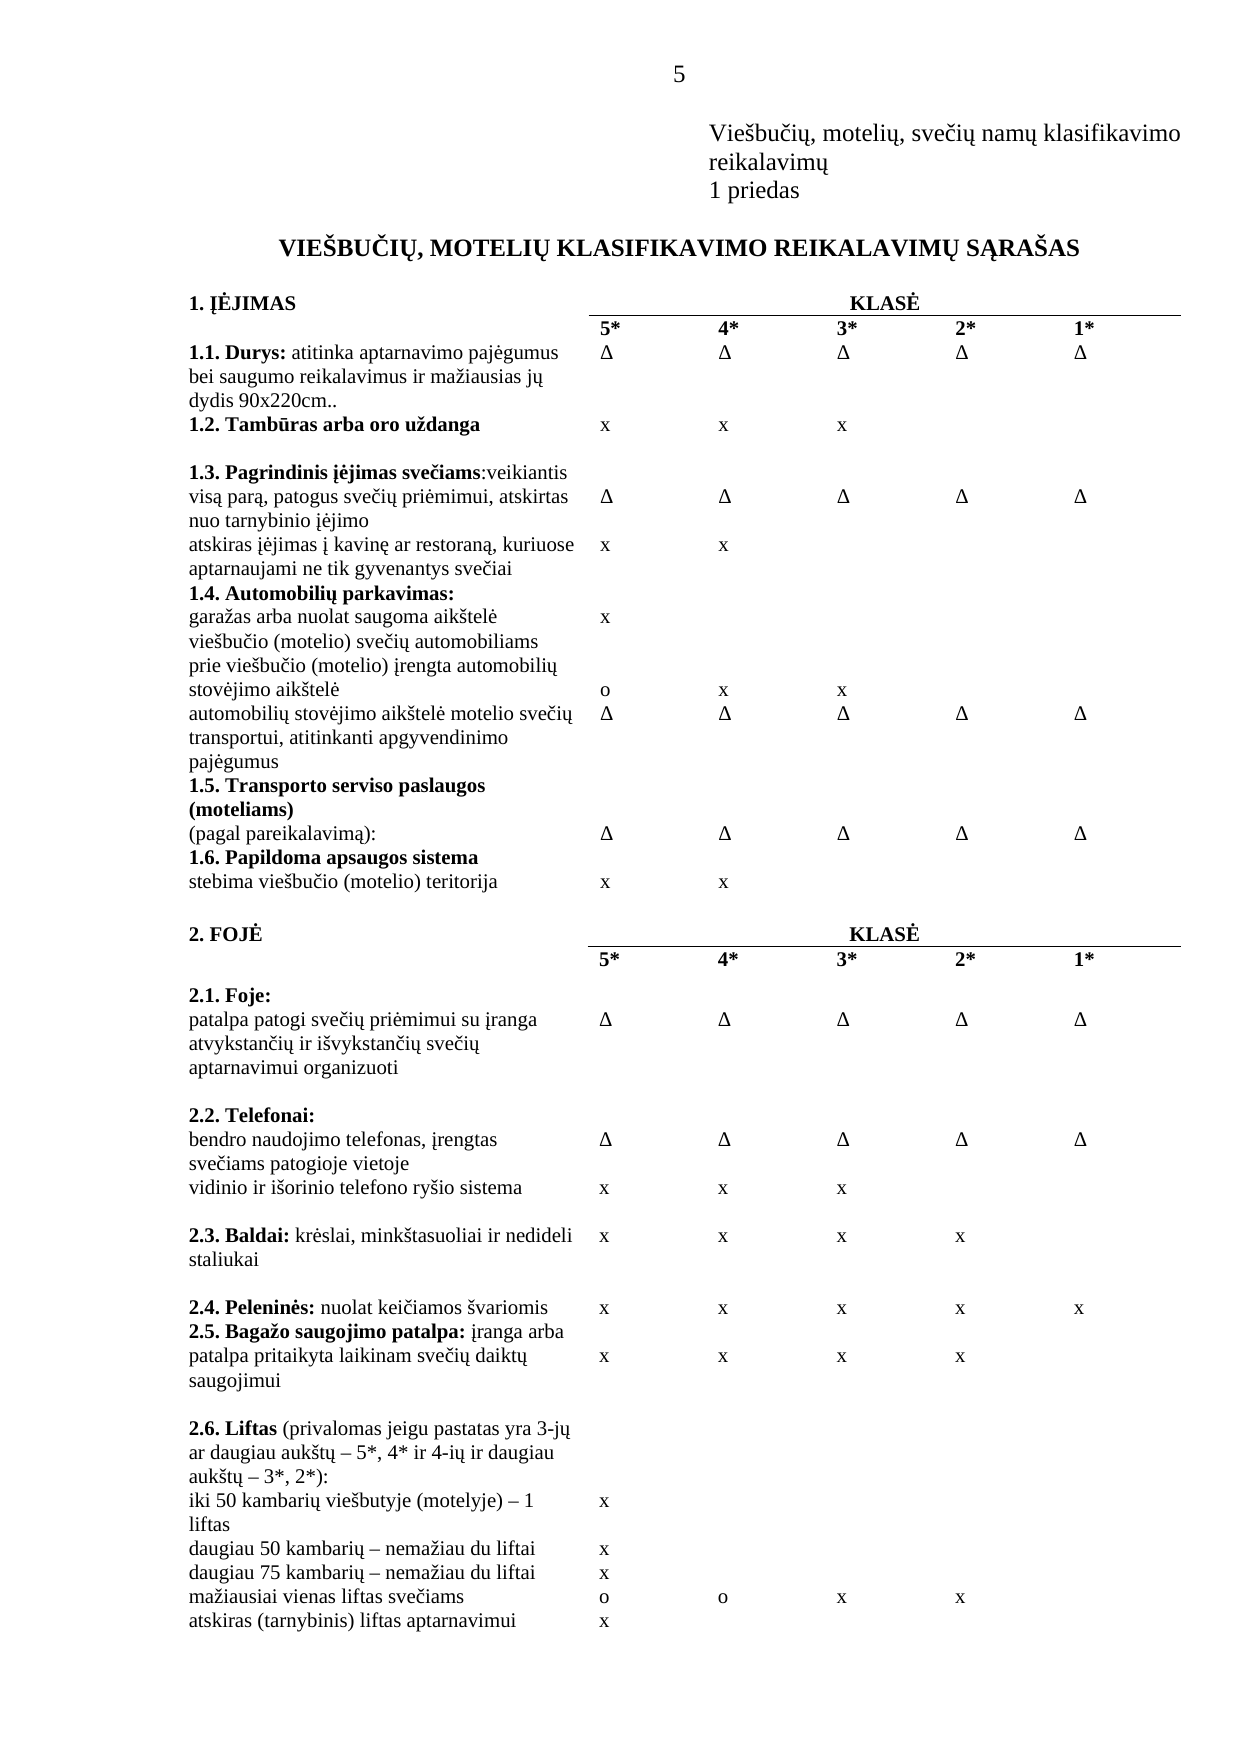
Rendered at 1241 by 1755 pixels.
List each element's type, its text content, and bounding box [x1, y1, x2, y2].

table_cell [944, 677, 1062, 701]
table_cell x [825, 1344, 944, 1392]
table_cell [1063, 436, 1181, 460]
table_cell [177, 1079, 588, 1103]
table_cell Δ [944, 1127, 1062, 1175]
table_cell o [589, 677, 707, 701]
table_cell [706, 1392, 825, 1416]
table_cell Δ [1063, 701, 1181, 773]
table_cell x [589, 532, 707, 580]
table_cell Δ [825, 484, 944, 532]
table_cell [1063, 653, 1181, 677]
table_cell x [944, 1223, 1062, 1271]
table_cell Δ [1063, 1127, 1181, 1175]
table_cell 2.2. Telefonai: [177, 1103, 588, 1127]
table_cell [944, 1175, 1062, 1199]
table_cell 1.4. Automobilių parkavimas: [177, 580, 588, 604]
table_cell x [944, 1295, 1062, 1319]
table_cell 2.3. Baldai: krėslai, minkštasuoliai ir nedideli staliukai [177, 1223, 588, 1271]
table_cell [825, 1271, 944, 1295]
table_cell x [825, 1295, 944, 1319]
table_cell x [825, 412, 944, 436]
text VIEŠBUČIŲ, MOTELIŲ KLASIFIKAVIMO REIKALAVIMŲ SĄRAŠAS [177, 233, 1181, 262]
table_cell x [588, 1560, 706, 1584]
table_cell Δ [944, 821, 1062, 845]
table_cell Δ [944, 701, 1062, 773]
table_cell [825, 1488, 944, 1536]
table_cell [707, 605, 825, 653]
text 1 priedas [177, 176, 1181, 204]
table_cell [589, 436, 707, 460]
table_cell [707, 460, 825, 484]
table_cell x [706, 1295, 825, 1319]
table_cell [177, 436, 588, 460]
table_cell Δ [589, 340, 707, 412]
table_cell Δ [1063, 1007, 1181, 1079]
table_cell [1063, 532, 1181, 580]
table_cell [588, 983, 706, 1007]
table_cell [589, 845, 707, 869]
table_cell x [706, 1344, 825, 1392]
table_cell Δ [706, 1127, 825, 1175]
table_cell 2* [944, 316, 1062, 340]
table_cell [1063, 845, 1181, 869]
table_cell atskiras įėjimas į kavinę ar restoraną, kuriuose aptarnaujami ne tik gyvenantys svečiai [177, 532, 588, 580]
table_cell [706, 1079, 825, 1103]
table_cell [589, 460, 707, 484]
table_cell [825, 1608, 944, 1632]
table_cell x [825, 677, 944, 701]
table_cell [825, 460, 944, 484]
table_cell [944, 1079, 1062, 1103]
table_cell [1063, 869, 1181, 893]
table_cell Δ [825, 340, 944, 412]
table_cell [1063, 412, 1181, 436]
table_cell [944, 869, 1062, 893]
table_cell x [944, 1344, 1062, 1392]
table_cell Δ [825, 821, 944, 845]
table_cell [825, 1536, 944, 1560]
table_cell Δ [588, 1007, 706, 1079]
table_cell x [588, 1608, 706, 1632]
table_cell patalpa patogi svečių priėmimui su įranga atvykstančių ir išvykstančių svečių aptarnavimui organizuoti [177, 1007, 588, 1079]
table_cell [706, 1560, 825, 1584]
table_cell Δ [1063, 340, 1181, 412]
table_cell [1063, 1079, 1181, 1103]
table_cell x [825, 1175, 944, 1199]
table_cell Δ [707, 484, 825, 532]
table_cell x [825, 1584, 944, 1608]
table_cell [944, 1560, 1062, 1584]
table_cell [706, 983, 825, 1007]
table_cell 1* [1063, 947, 1181, 982]
table_cell Δ [707, 821, 825, 845]
table_cell 2.1. Foje: [177, 983, 588, 1007]
table_cell [825, 773, 944, 821]
table_cell [1063, 1608, 1181, 1632]
table_cell Δ [589, 484, 707, 532]
table_cell [825, 1392, 944, 1416]
table_cell x [589, 605, 707, 653]
table_cell Δ [1063, 821, 1181, 845]
table_cell x [1063, 1295, 1181, 1319]
table_cell [707, 845, 825, 869]
table_cell x [589, 869, 707, 893]
table_cell garažas arba nuolat saugoma aikštelė viešbučio (motelio) svečių automobiliams [177, 605, 588, 653]
table_cell [1063, 460, 1181, 484]
table_cell [825, 580, 944, 604]
table_cell [944, 1488, 1062, 1536]
table_cell 5* [588, 947, 706, 982]
table_cell [825, 1199, 944, 1223]
table_cell Δ [825, 1007, 944, 1079]
table_cell [944, 845, 1062, 869]
table_cell 2.4. Peleninės: nuolat keičiamos švariomis [177, 1295, 588, 1319]
table_cell 3* [825, 947, 944, 982]
table_cell 4* [707, 316, 825, 340]
table_cell 1.1. Durys: atitinka aptarnavimo pajėgumus bei saugumo reikalavimus ir mažiausias jų dydis 90x220cm.. [177, 340, 588, 412]
table_cell iki 50 kambarių viešbutyje (motelyje) – 1 liftas [177, 1488, 588, 1536]
table_cell x [588, 1175, 706, 1199]
table_cell [1063, 1271, 1181, 1295]
table_cell Δ [707, 340, 825, 412]
table_cell x [588, 1344, 706, 1392]
table_cell [944, 653, 1062, 677]
table_cell [1063, 1560, 1181, 1584]
table_cell [944, 532, 1062, 580]
table_cell x [706, 1223, 825, 1271]
table_header KLASĖ [589, 291, 1181, 315]
table_cell o [706, 1584, 825, 1608]
table_cell automobilių stovėjimo aikštelė motelio svečių transportui, atitinkanti apgyvendinimo pajėgumus [177, 701, 588, 773]
table_cell x [706, 1175, 825, 1199]
table_cell [589, 773, 707, 821]
table_cell 1.6. Papildoma apsaugos sistema stebima viešbučio (motelio) teritorija [177, 845, 588, 893]
table_cell 1.3. Pagrindinis įėjimas svečiams:veikiantis visą parą, patogus svečių priėmimui, atskirtas nuo tarnybinio įėjimo [177, 460, 588, 532]
table_cell x [825, 1223, 944, 1271]
table_cell [944, 1103, 1062, 1127]
table_cell x [588, 1536, 706, 1560]
table_cell [1063, 1536, 1181, 1560]
table_cell x [944, 1584, 1062, 1608]
table_cell [707, 436, 825, 460]
table_cell [944, 1271, 1062, 1295]
table_cell Δ [825, 1127, 944, 1175]
table_cell [707, 773, 825, 821]
table_cell [825, 605, 944, 653]
table_cell vidinio ir išorinio telefono ryšio sistema [177, 1175, 588, 1199]
table_cell [825, 1079, 944, 1103]
table_cell [944, 1392, 1062, 1416]
table_cell Δ [589, 701, 707, 773]
table_cell 2* [944, 947, 1062, 982]
table_cell x [707, 532, 825, 580]
table_cell [825, 436, 944, 460]
table_cell x [707, 869, 825, 893]
table_cell [177, 315, 588, 340]
table_cell 1.5. Transporto serviso paslaugos (moteliams) [177, 773, 588, 821]
table_cell [1063, 773, 1181, 821]
table_cell Δ [944, 1007, 1062, 1079]
table_cell [944, 1199, 1062, 1223]
table_cell [177, 1271, 588, 1295]
table_cell [825, 869, 944, 893]
table_cell [706, 1488, 825, 1536]
table_cell [588, 1271, 706, 1295]
table_cell [706, 1416, 825, 1488]
table_cell Δ [707, 701, 825, 773]
table_cell [1063, 1584, 1181, 1608]
table_cell [825, 1416, 944, 1488]
table_cell 2.6. Liftas (privalomas jeigu pastatas yra 3-jų ar daugiau aukštų – 5*, 4* ir 4-ių ir daugiau aukštų – 3*, 2*): [177, 1416, 588, 1488]
table_cell [1063, 1416, 1181, 1488]
table_cell [1063, 1199, 1181, 1223]
table_cell x [707, 412, 825, 436]
table_cell [706, 1103, 825, 1127]
table_cell [177, 1199, 588, 1223]
table_cell [706, 1271, 825, 1295]
table_cell [825, 1319, 944, 1343]
table_cell [706, 1608, 825, 1632]
table_cell [825, 532, 944, 580]
table_cell daugiau 75 kambarių – nemažiau du liftai [177, 1560, 588, 1584]
table_cell daugiau 50 kambarių – nemažiau du liftai [177, 1536, 588, 1560]
table_cell x [588, 1295, 706, 1319]
table_cell 5* [589, 316, 707, 340]
table_cell atskiras (tarnybinis) liftas aptarnavimui [177, 1608, 588, 1632]
table_cell [944, 1319, 1062, 1343]
table_cell [177, 946, 588, 982]
table_cell o [588, 1584, 706, 1608]
table_cell [825, 845, 944, 869]
table_cell [944, 580, 1062, 604]
table_cell [588, 1079, 706, 1103]
table_cell [1063, 1392, 1181, 1416]
table_cell bendro naudojimo telefonas, įrengtas svečiams patogioje vietoje [177, 1127, 588, 1175]
table_cell 2.5. Bagažo saugojimo patalpa: įranga arba patalpa pritaikyta laikinam svečių daiktų saugojimui [177, 1319, 588, 1392]
table_cell x [707, 677, 825, 701]
table_cell [1063, 605, 1181, 653]
table_cell 1* [1063, 316, 1181, 340]
table_cell [1063, 580, 1181, 604]
table_cell [588, 1392, 706, 1416]
table_cell Δ [1063, 484, 1181, 532]
text Viešbučių, motelių, svečių namų klasifikavimo [709, 118, 1181, 147]
table_cell (pagal pareikalavimą): [177, 821, 588, 845]
table_cell [1063, 1103, 1181, 1127]
table_cell x [588, 1223, 706, 1271]
table_cell [944, 412, 1062, 436]
table_cell 3* [825, 316, 944, 340]
table_cell [825, 983, 944, 1007]
table_cell Δ [588, 1127, 706, 1175]
table_header 1. ĮĖJIMAS [177, 291, 588, 315]
table_cell [589, 653, 707, 677]
table_cell [707, 580, 825, 604]
table_cell [944, 1608, 1062, 1632]
table_cell [588, 1319, 706, 1343]
table_cell Δ [589, 821, 707, 845]
table_header 2. FOJĖ [177, 922, 588, 946]
table_cell mažiausiai vienas liftas svečiams [177, 1584, 588, 1608]
table_cell [588, 1416, 706, 1488]
table_cell [1063, 1344, 1181, 1392]
text reikalavimų [177, 147, 1181, 176]
table_cell [1063, 1175, 1181, 1199]
table_cell [944, 1536, 1062, 1560]
table_cell [1063, 1488, 1181, 1536]
table_cell [944, 773, 1062, 821]
table_cell Δ [706, 1007, 825, 1079]
table_cell Δ [944, 484, 1062, 532]
table_cell x [588, 1488, 706, 1536]
table_cell [1063, 677, 1181, 701]
table_header KLASĖ [588, 922, 1181, 946]
table_cell [588, 1199, 706, 1223]
table_cell [707, 653, 825, 677]
table_cell [825, 1560, 944, 1584]
table_cell [588, 1103, 706, 1127]
table_cell [944, 605, 1062, 653]
table_cell Δ [944, 340, 1062, 412]
table_cell [825, 1103, 944, 1127]
table_cell prie viešbučio (motelio) įrengta automobilių stovėjimo aikštelė [177, 653, 588, 701]
table_cell [944, 983, 1062, 1007]
table_cell [177, 1392, 588, 1416]
table_cell Δ [825, 701, 944, 773]
table_cell [706, 1536, 825, 1560]
table_cell [1063, 983, 1181, 1007]
table_cell [944, 436, 1062, 460]
table_cell [706, 1319, 825, 1343]
table_cell [706, 1199, 825, 1223]
table_cell x [589, 412, 707, 436]
table_cell [1063, 1319, 1181, 1343]
table_cell [944, 460, 1062, 484]
table_cell [1063, 1223, 1181, 1271]
table_cell [944, 1416, 1062, 1488]
table_cell 1.2. Tambūras arba oro uždanga [177, 412, 588, 436]
table_cell [589, 580, 707, 604]
table_cell [825, 653, 944, 677]
table_cell 4* [706, 947, 825, 982]
